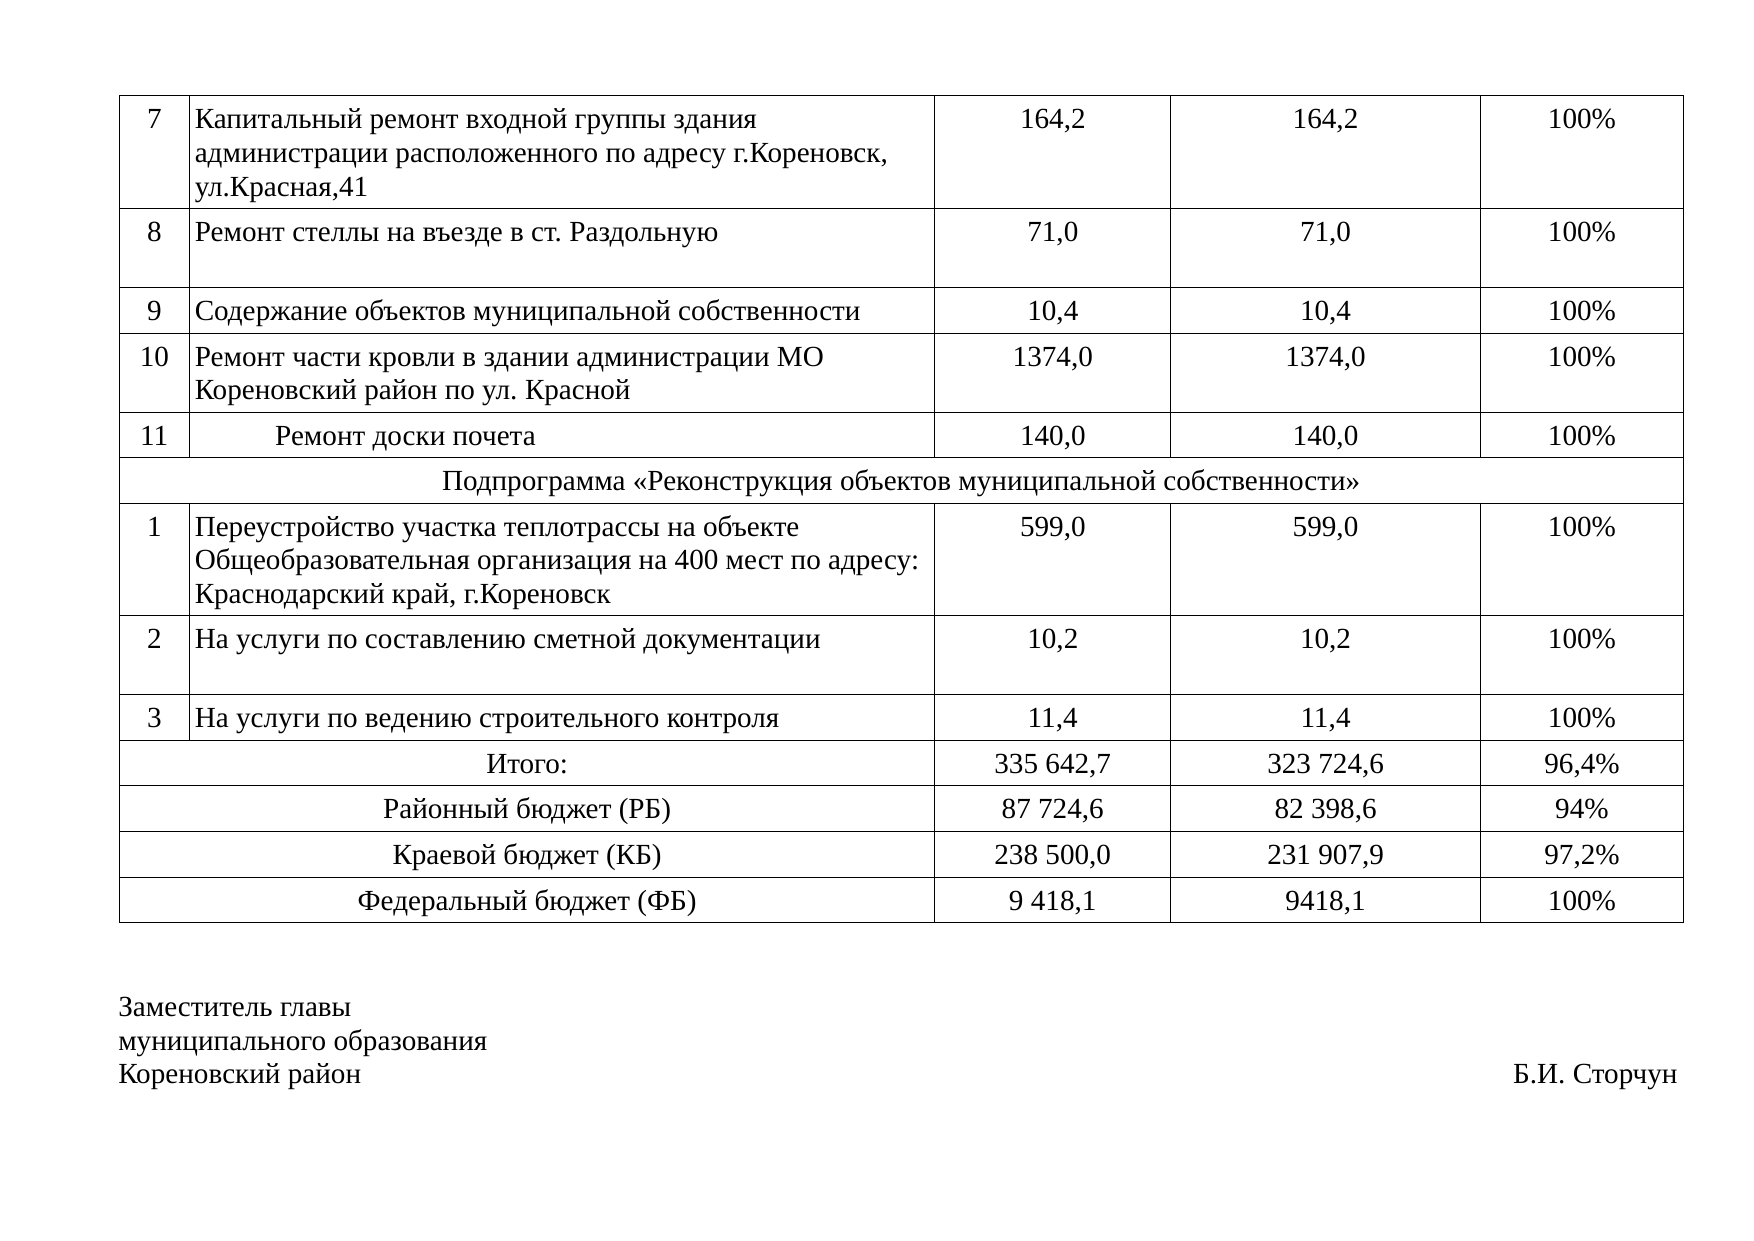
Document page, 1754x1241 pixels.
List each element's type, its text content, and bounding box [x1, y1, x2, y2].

table_cell 100% [1481, 413, 1683, 457]
table_cell 100% [1481, 96, 1683, 208]
table_cell 1 [120, 504, 189, 615]
table_cell 8 [120, 209, 189, 287]
table_cell Итого: [120, 741, 934, 785]
table_cell Переустройство участка теплотрассы на объекте Общеобразовательная организация на 400 мест по адресу: Краснодарский край, г.Кореновск [190, 504, 934, 615]
text Заместитель главы [118, 989, 1684, 1023]
table_cell 599,0 [1171, 504, 1480, 615]
table_cell 94% [1481, 786, 1683, 831]
table_cell 100% [1481, 695, 1683, 740]
table_cell 10 [120, 334, 189, 412]
table_cell 238 500,0 [935, 832, 1170, 876]
table_cell На услуги по ведению строительного контроля [190, 695, 934, 740]
table_cell 599,0 [935, 504, 1170, 615]
table_cell 11 [120, 413, 189, 457]
table_cell 140,0 [935, 413, 1170, 457]
table_cell 2 [120, 616, 189, 694]
table_cell 10,4 [935, 288, 1170, 332]
table_cell Ремонт доски почета [190, 413, 934, 457]
table_cell 96,4% [1481, 741, 1683, 785]
table_cell 3 [120, 695, 189, 740]
table_cell Краевой бюджет (КБ) [120, 832, 934, 876]
table_cell 7 [120, 96, 189, 208]
table_cell 11,4 [935, 695, 1170, 740]
table_cell 10,2 [935, 616, 1170, 694]
table_cell 231 907,9 [1171, 832, 1480, 876]
table_cell 97,2% [1481, 832, 1683, 876]
table_cell 335 642,7 [935, 741, 1170, 785]
table_cell 164,2 [935, 96, 1170, 208]
table_cell Ремонт части кровли в здании администрации МО Кореновский район по ул. Красной [190, 334, 934, 412]
table_cell 164,2 [1171, 96, 1480, 208]
table_cell 82 398,6 [1171, 786, 1480, 831]
table_cell 140,0 [1171, 413, 1480, 457]
table_cell Содержание объектов муниципальной собственности [190, 288, 934, 332]
table_cell 323 724,6 [1171, 741, 1480, 785]
table_cell 100% [1481, 504, 1683, 615]
table_cell 1374,0 [935, 334, 1170, 412]
table_cell 10,2 [1171, 616, 1480, 694]
table_cell 71,0 [1171, 209, 1480, 287]
table_cell Подпрограмма «Реконструкция объектов муниципальной собственности» [120, 458, 1683, 503]
table_cell 9 418,1 [935, 878, 1170, 922]
table_cell Федеральный бюджет (ФБ) [120, 878, 934, 922]
table_cell 100% [1481, 288, 1683, 332]
table_cell Районный бюджет (РБ) [120, 786, 934, 831]
table_cell 10,4 [1171, 288, 1480, 332]
table_cell 100% [1481, 878, 1683, 922]
table_cell 9418,1 [1171, 878, 1480, 922]
table_cell 71,0 [935, 209, 1170, 287]
table_cell 87 724,6 [935, 786, 1170, 831]
table_cell Ремонт стеллы на въезде в ст. Раздольную [190, 209, 934, 287]
table_cell На услуги по составлению сметной документации [190, 616, 934, 694]
text Кореновский район Б.И. Сторчун [118, 1057, 1684, 1090]
table_cell 100% [1481, 209, 1683, 287]
table_cell 1374,0 [1171, 334, 1480, 412]
table_cell 100% [1481, 334, 1683, 412]
table_cell 11,4 [1171, 695, 1480, 740]
text муниципального образования [118, 1023, 1684, 1057]
table_cell 9 [120, 288, 189, 332]
table_cell Капитальный ремонт входной группы здания администрации расположенного по адресу г.Кореновск, ул.Красная,41 [190, 96, 934, 208]
table_cell 100% [1481, 616, 1683, 694]
